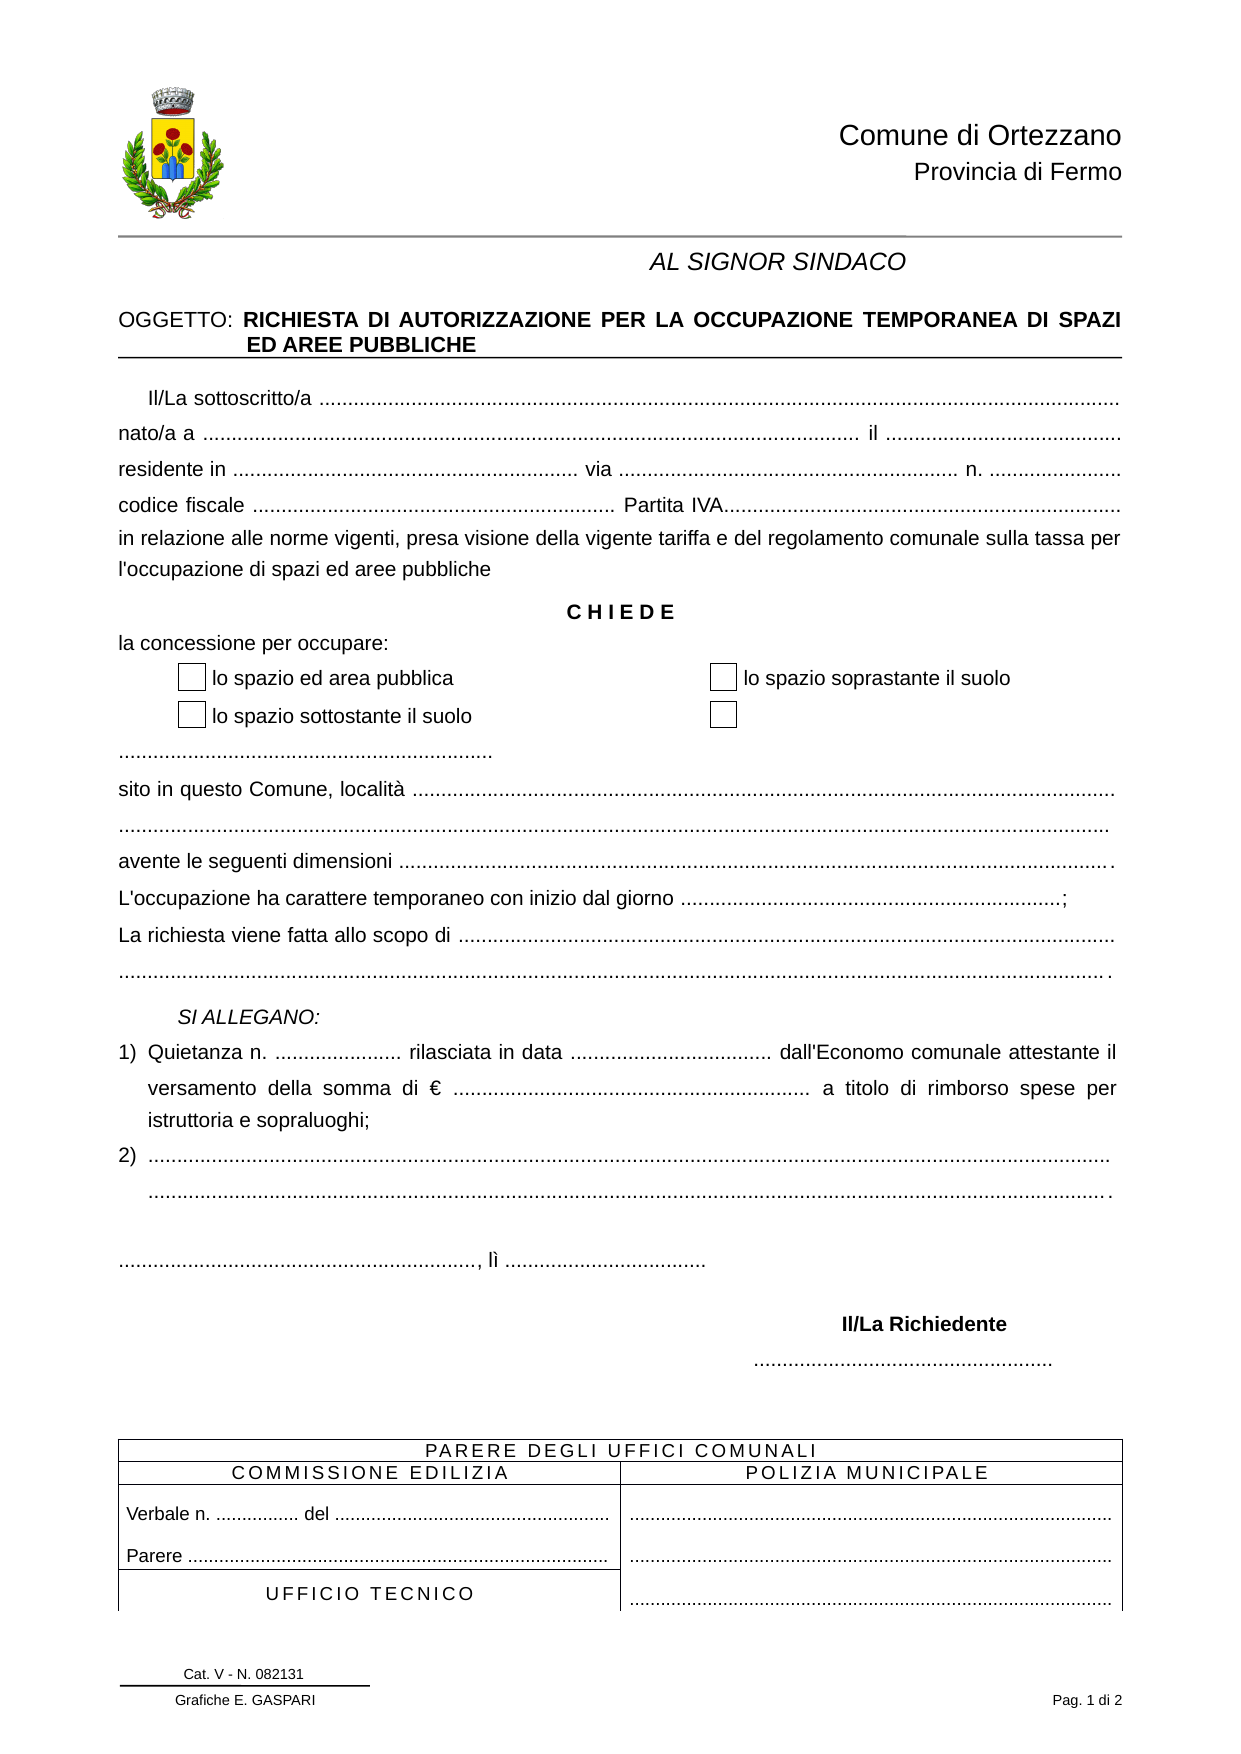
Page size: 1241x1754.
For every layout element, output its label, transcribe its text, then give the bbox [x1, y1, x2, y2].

table_cell ............................................................................................. [621, 1569, 1122, 1611]
text L'occupazione ha carattere temporaneo con inizio dal giorno ..................................................................; [118, 882, 1117, 911]
subtitle C H I E D E [118, 600, 1122, 624]
text Provincia di Fermo [224, 157, 1122, 185]
text AL SIGNOR SINDACO [650, 247, 1122, 276]
text La richiesta viene fatta allo scopo di .................................................................................................................. ............................................................................................................................................................................ [118, 919, 1117, 984]
subtitle Il/La Richiedente [842, 1312, 1117, 1336]
table_cell UFFICIO TECNICO [119, 1570, 620, 1611]
text OGGETTO: RICHIESTA DI AUTORIZZAZIONE PER LA OCCUPAZIONE TEMPORANEA DI SPAZI ED AREE PUBBLICHE [118, 307, 1122, 356]
table_cell POLIZIA MUNICIPALE [621, 1462, 1122, 1484]
text lo spazio ed area pubblica lo spazio soprastante il suolo [118, 662, 1117, 691]
text Il/La sottoscritto/a ........................................................................................................................................... nato/a a .................................................................................................................. il ......................................... residente in ............................................................ via ........................................................... n. ....................... codice fiscale ............................................................... Partita IVA..................................................................... in relazione alle norme vigenti, presa visione della vigente tariffa e del regolamento comunale sulla tassa per l'occupazione di spazi ed aree pubbliche [118, 382, 1122, 580]
picture [122, 87, 224, 219]
table_header PARERE DEGLI UFFICI COMUNALI [119, 1440, 1122, 1461]
text lo spazio sottostante il suolo ................................................................. [118, 700, 1117, 764]
table_cell COMMISSIONE EDILIZIA [119, 1462, 620, 1484]
table_cell Parere ................................................................................. [119, 1527, 620, 1569]
text la concessione per occupare: [118, 631, 1117, 655]
list ....................................................................................................................................................................... ....................................................................................................................................................................... [118, 1139, 1117, 1204]
text .................................................... [753, 1343, 1117, 1372]
table_cell ............................................................................................. [621, 1527, 1122, 1569]
table_cell Verbale n. ................ del ..................................................... [119, 1485, 620, 1527]
text Comune di Ortezzano [224, 118, 1122, 152]
text sito in questo Comune, località .......................................................................................................................... ............................................................................................................................................................................ avente le seguenti dimensioni ............................................................................................................................ [118, 773, 1117, 873]
text .............................................................., lì ................................... [118, 1244, 1117, 1272]
text SI ALLEGANO: [118, 1005, 1117, 1029]
list Quietanza n. ...................... rilasciata in data ................................... dall'Economo comunale attestante il versamento della somma di € .............................................................. a titolo di rimborso spese per istruttoria e sopraluoghi; [118, 1036, 1117, 1132]
table_cell ............................................................................................. [621, 1485, 1122, 1527]
